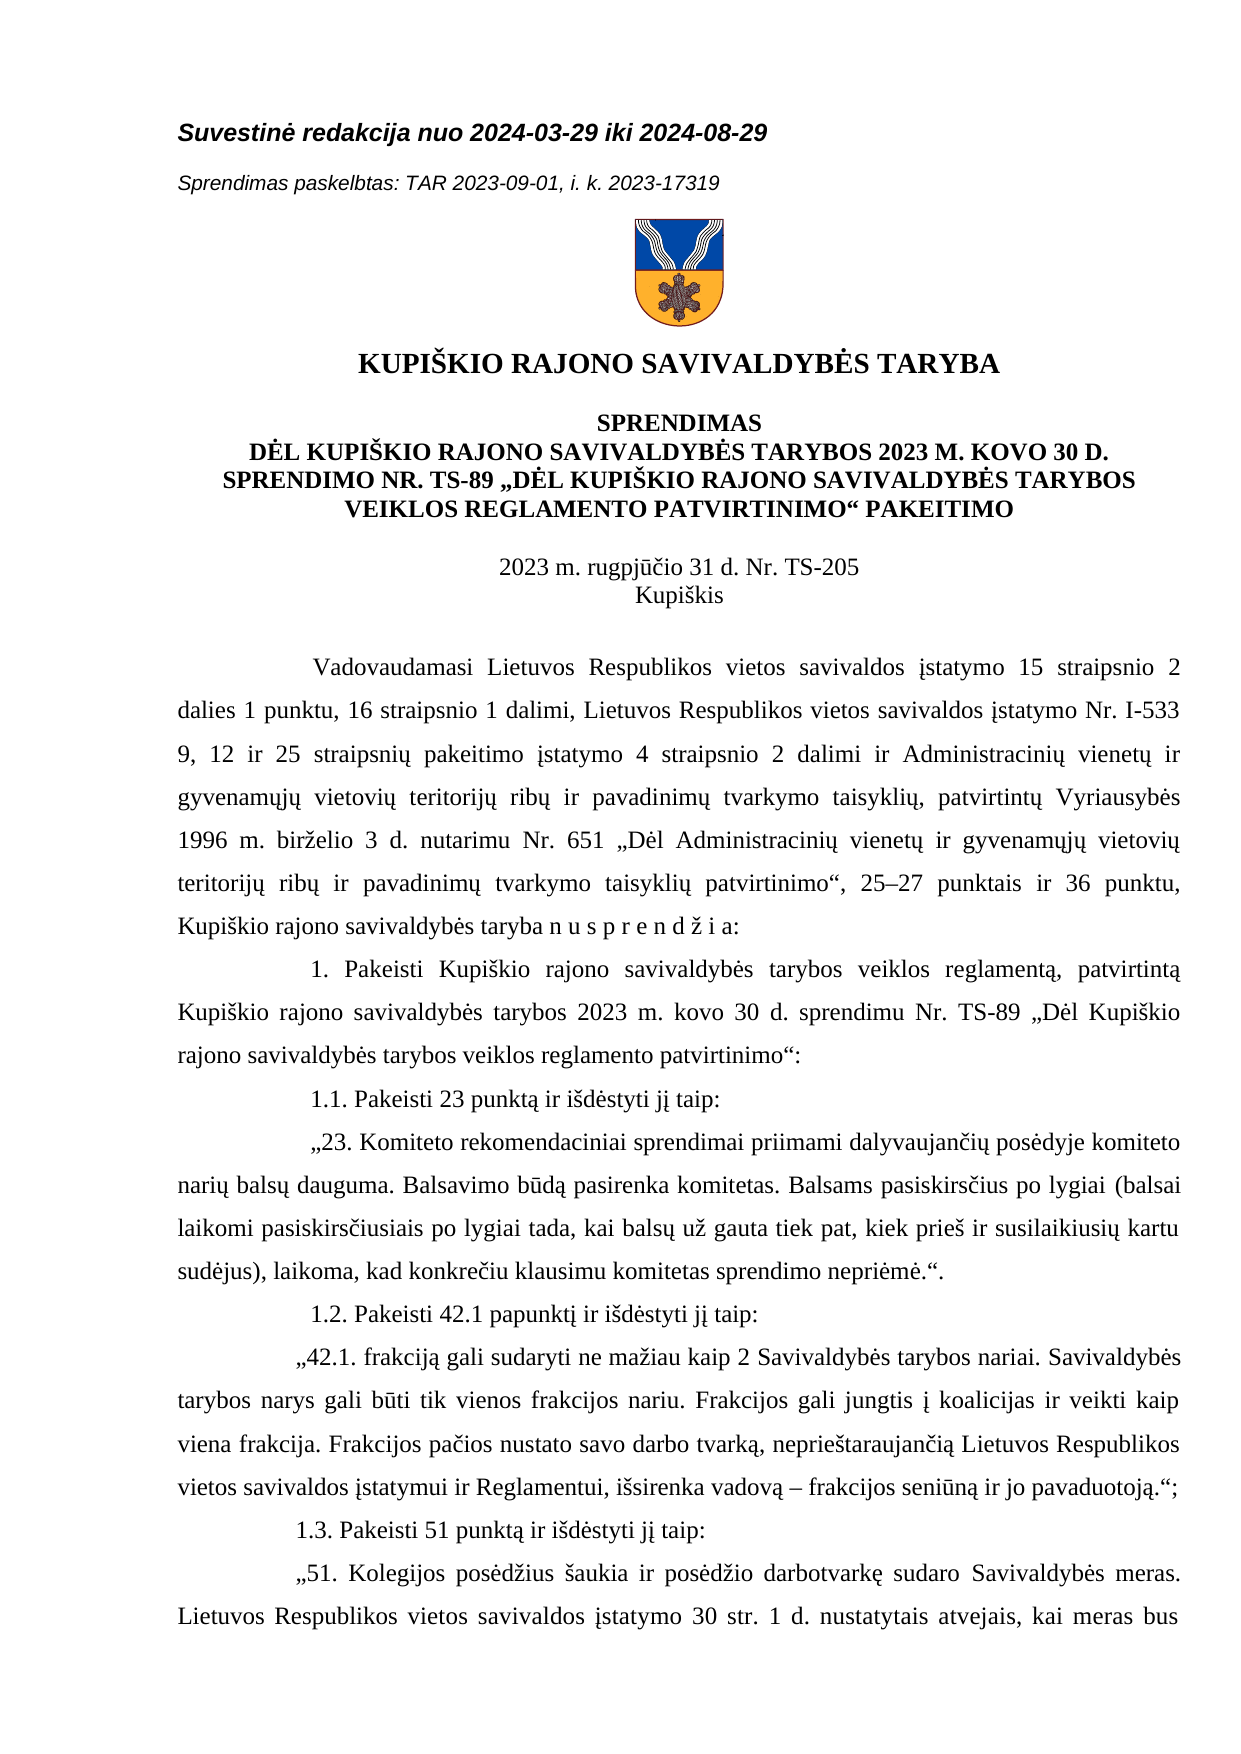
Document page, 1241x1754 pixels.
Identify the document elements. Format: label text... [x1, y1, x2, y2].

text Vadovaudamasi Lietuvos Respublikos vietos savivaldos įstatymo 15 straipsnio 2 dalies 1 punktu, 16 straipsnio 1 dalimi, Lietuvos Respublikos vietos savivaldos įstatymo Nr. I-533 9, 12 ir 25 straipsnių pakeitimo įstatymo 4 straipsnio 2 dalimi ir Administracinių vienetų ir gyvenamųjų vietovių teritorijų ribų ir pavadinimų tvarkymo taisyklių, patvirtintų Vyriausybės 1996 m. birželio 3 d. nutarimu Nr. 651 „Dėl Administracinių vienetų ir gyvenamųjų vietovių teritorijų ribų ir pavadinimų tvarkymo taisyklių patvirtinimo“, 25–27 punktais ir 36 punktu, Kupiškio rajono savivaldybės taryba n u s p r e n d ž i a: [177, 652, 1181, 940]
text SPRENDIMAS [177, 408, 1181, 437]
text DĖL KUPIŠKIO RAJONO SAVIVALDYBĖS TARYBOS 2023 M. KOVO 30 D. SPRENDIMO NR. TS-89 „DĖL KUPIŠKIO RAJONO SAVIVALDYBĖS TARYBOS VEIKLOS REGLAMENTO PATVIRTINIMO“ PAKEITIMO [177, 437, 1181, 523]
text 1.3. Pakeisti 51 punktą ir išdėstyti jį taip: [177, 1515, 1181, 1544]
text Sprendimas paskelbtas: TAR 2023-09-01, i. k. 2023-17319 [177, 171, 1181, 195]
text Suvestinė redakcija nuo 2024-03-29 iki 2024-08-29 [177, 118, 1181, 147]
text 2023 m. rugpjūčio 31 d. Nr. TS-205 [177, 552, 1181, 581]
text 1.2. Pakeisti 42.1 papunktį ir išdėstyti jį taip: [177, 1299, 1181, 1328]
text 1.1. Pakeisti 23 punktą ir išdėstyti jį taip: [177, 1084, 1181, 1112]
text KUPIŠKIO RAJONO SAVIVALDYBĖS TARYBA [177, 346, 1181, 379]
text „23. Komiteto rekomendaciniai sprendimai priimami dalyvaujančių posėdyje komiteto narių balsų dauguma. Balsavimo būdą pasirenka komitetas. Balsams pasiskirsčius po lygiai (balsai laikomi pasiskirsčiusiais po lygiai tada, kai balsų už gauta tiek pat, kiek prieš ir susilaikiusių kartu sudėjus), laikoma, kad konkrečiu klausimu komitetas sprendimo nepriėmė.“. [177, 1127, 1181, 1285]
text „42.1. frakciją gali sudaryti ne mažiau kaip 2 Savivaldybės tarybos nariai. Savivaldybės tarybos narys gali būti tik vienos frakcijos nariu. Frakcijos gali jungtis į koalicijas ir veikti kaip viena frakcija. Frakcijos pačios nustato savo darbo tvarką, neprieštaraujančią Lietuvos Respublikos vietos savivaldos įstatymui ir Reglamentui, išsirenka vadovą – frakcijos seniūną ir jo pavaduotoją.“; [177, 1342, 1181, 1501]
text 1. Pakeisti Kupiškio rajono savivaldybės tarybos veiklos reglamentą, patvirtintą Kupiškio rajono savivaldybės tarybos 2023 m. kovo 30 d. sprendimu Nr. TS-89 „Dėl Kupiškio rajono savivaldybės tarybos veiklos reglamento patvirtinimo“: [177, 954, 1181, 1069]
text „51. Kolegijos posėdžius šaukia ir posėdžio darbotvarkę sudaro Savivaldybės meras. Lietuvos Respublikos vietos savivaldos įstatymo 30 str. 1 d. nustatytais atvejais, kai meras bus [177, 1558, 1181, 1630]
text Kupiškis [177, 581, 1181, 609]
